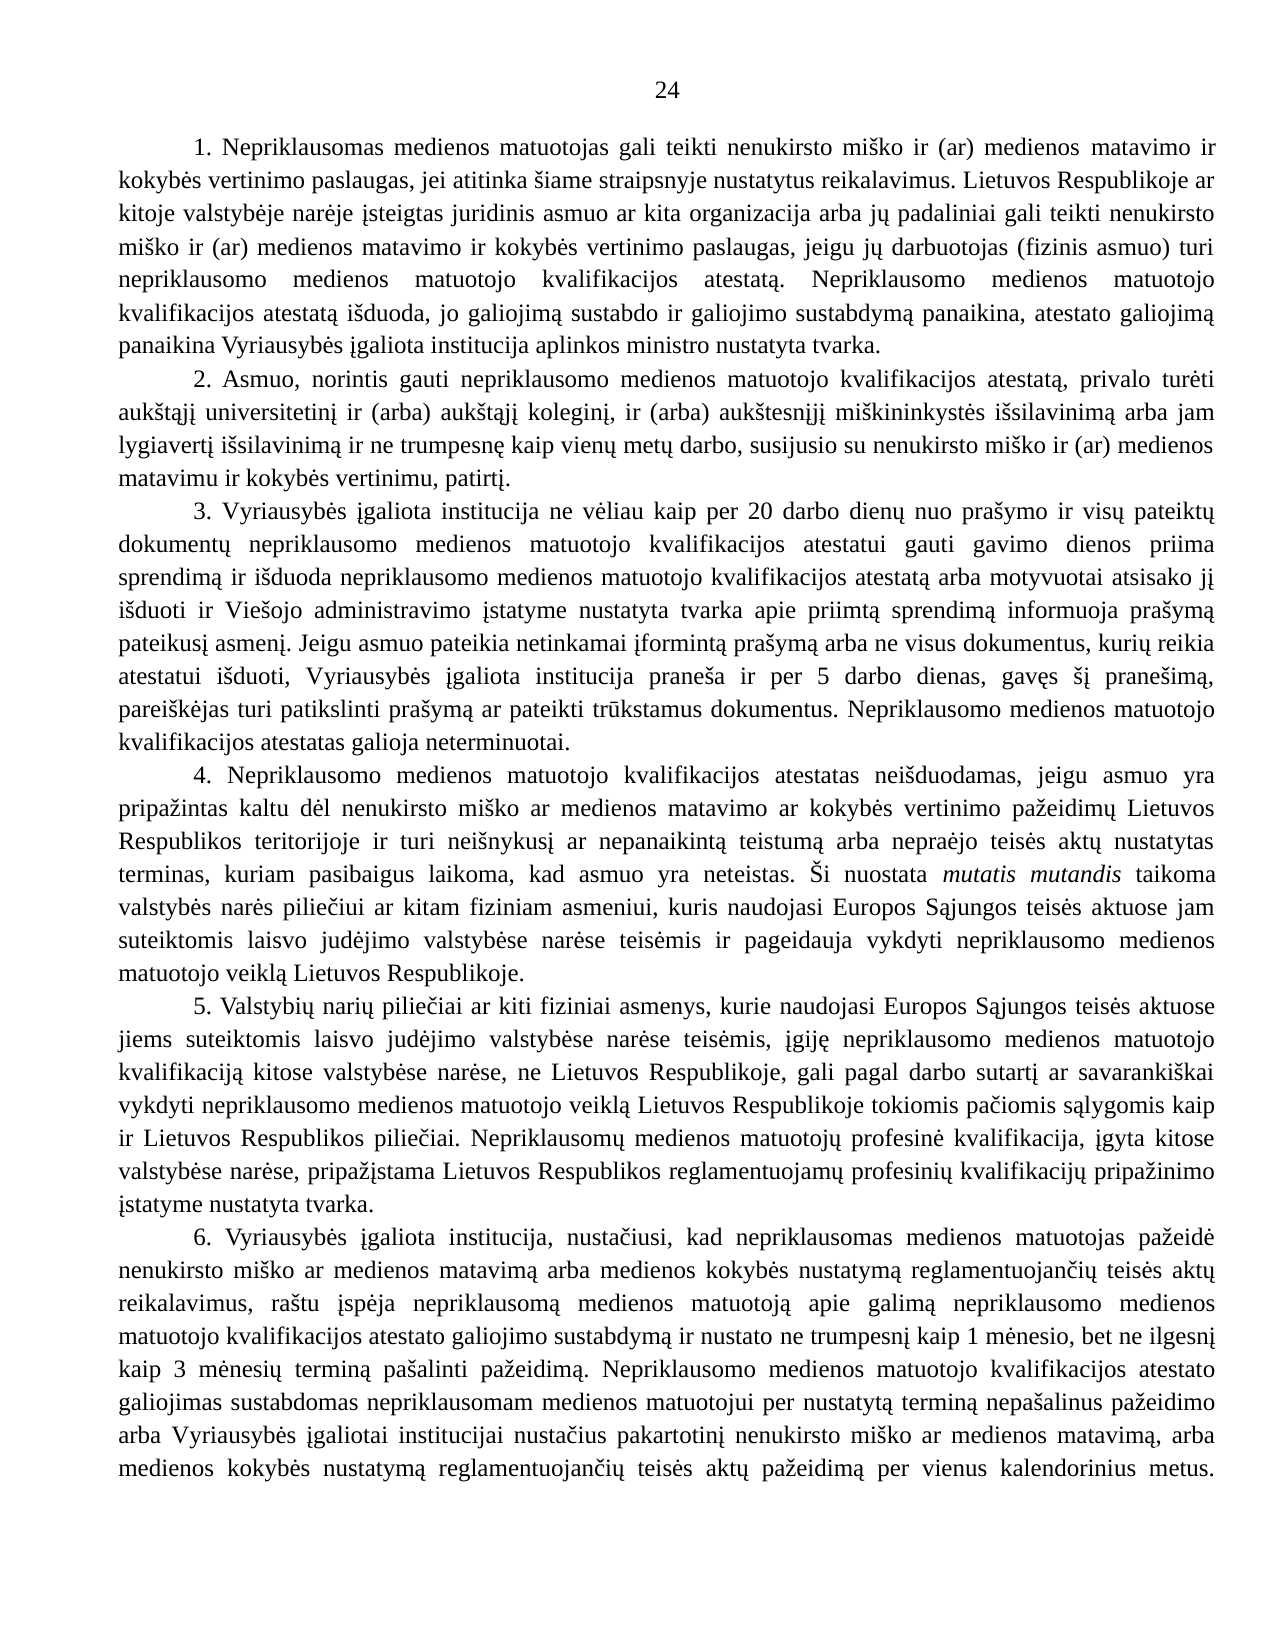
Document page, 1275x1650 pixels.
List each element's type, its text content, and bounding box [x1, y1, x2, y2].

text 4. Nepriklausomo medienos matuotojo kvalifikacijos atestatas neišduodamas, jeigu asmuo yra pripažintas kaltu dėl nenukirsto miško ar medienos matavimo ar kokybės vertinimo pažeidimų Lietuvos Respublikos teritorijoje ir turi neišnykusį ar nepanaikintą teistumą arba nepraėjo teisės aktų nustatytas terminas, kuriam pasibaigus laikoma, kad asmuo yra neteistas. Ši nuostata mutatis mutandis taikoma valstybės narės piliečiui ar kitam fiziniam asmeniui, kuris naudojasi Europos Sąjungos teisės aktuose jam suteiktomis laisvo judėjimo valstybėse narėse teisėmis ir pageidauja vykdyti nepriklausomo medienos matuotojo veiklą Lietuvos Respublikoje. [118, 760, 1216, 987]
text 5. Valstybių narių piliečiai ar kiti fiziniai asmenys, kurie naudojasi Europos Sąjungos teisės aktuose jiems suteiktomis laisvo judėjimo valstybėse narėse teisėmis, įgiję nepriklausomo medienos matuotojo kvalifikaciją kitose valstybėse narėse, ne Lietuvos Respublikoje, gali pagal darbo sutartį ar savarankiškai vykdyti nepriklausomo medienos matuotojo veiklą Lietuvos Respublikoje tokiomis pačiomis sąlygomis kaip ir Lietuvos Respublikos piliečiai. Nepriklausomų medienos matuotojų profesinė kvalifikacija, įgyta kitose valstybėse narėse, pripažįstama Lietuvos Respublikos reglamentuojamų profesinių kvalifikacijų pripažinimo įstatyme nustatyta tvarka. [118, 991, 1216, 1218]
text 3. Vyriausybės įgaliota institucija ne vėliau kaip per 20 darbo dienų nuo prašymo ir visų pateiktų dokumentų nepriklausomo medienos matuotojo kvalifikacijos atestatui gauti gavimo dienos priima sprendimą ir išduoda nepriklausomo medienos matuotojo kvalifikacijos atestatą arba motyvuotai atsisako jį išduoti ir Viešojo administravimo įstatyme nustatyta tvarka apie priimtą sprendimą informuoja prašymą pateikusį asmenį. Jeigu asmuo pateikia netinkamai įformintą prašymą arba ne visus dokumentus, kurių reikia atestatui išduoti, Vyriausybės įgaliota institucija praneša ir per 5 darbo dienas, gavęs šį pranešimą, pareiškėjas turi patikslinti prašymą ar pateikti trūkstamus dokumentus. Nepriklausomo medienos matuotojo kvalifikacijos atestatas galioja neterminuotai. [118, 496, 1216, 756]
text 2. Asmuo, norintis gauti nepriklausomo medienos matuotojo kvalifikacijos atestatą, privalo turėti aukštąjį universitetinį ir (arba) aukštąjį koleginį, ir (arba) aukštesnįjį miškininkystės išsilavinimą arba jam lygiavertį išsilavinimą ir ne trumpesnę kaip vienų metų darbo, susijusio su nenukirsto miško ir (ar) medienos matavimu ir kokybės vertinimu, patirtį. [118, 364, 1216, 491]
text 6. Vyriausybės įgaliota institucija, nustačiusi, kad nepriklausomas medienos matuotojas pažeidė nenukirsto miško ar medienos matavimą arba medienos kokybės nustatymą reglamentuojančių teisės aktų reikalavimus, raštu įspėja nepriklausomą medienos matuotoją apie galimą nepriklausomo medienos matuotojo kvalifikacijos atestato galiojimo sustabdymą ir nustato ne trumpesnį kaip 1 mėnesio, bet ne ilgesnį kaip 3 mėnesių terminą pašalinti pažeidimą. Nepriklausomo medienos matuotojo kvalifikacijos atestato galiojimas sustabdomas nepriklausomam medienos matuotojui per nustatytą terminą nepašalinus pažeidimo arba Vyriausybės įgaliotai institucijai nustačius pakartotinį nenukirsto miško ar medienos matavimą, arba medienos kokybės nustatymą reglamentuojančių teisės aktų pažeidimą per vienus kalendorinius metus. [118, 1222, 1216, 1482]
text 1. Nepriklausomas medienos matuotojas gali teikti nenukirsto miško ir (ar) medienos matavimo ir kokybės vertinimo paslaugas, jei atitinka šiame straipsnyje nustatytus reikalavimus. Lietuvos Respublikoje ar kitoje valstybėje narėje įsteigtas juridinis asmuo ar kita organizacija arba jų padaliniai gali teikti nenukirsto miško ir (ar) medienos matavimo ir kokybės vertinimo paslaugas, jeigu jų darbuotojas (fizinis asmuo) turi nepriklausomo medienos matuotojo kvalifikacijos atestatą. Nepriklausomo medienos matuotojo kvalifikacijos atestatą išduoda, jo galiojimą sustabdo ir galiojimo sustabdymą panaikina, atestato galiojimą panaikina Vyriausybės įgaliota institucija aplinkos ministro nustatyta tvarka. [118, 132, 1216, 359]
